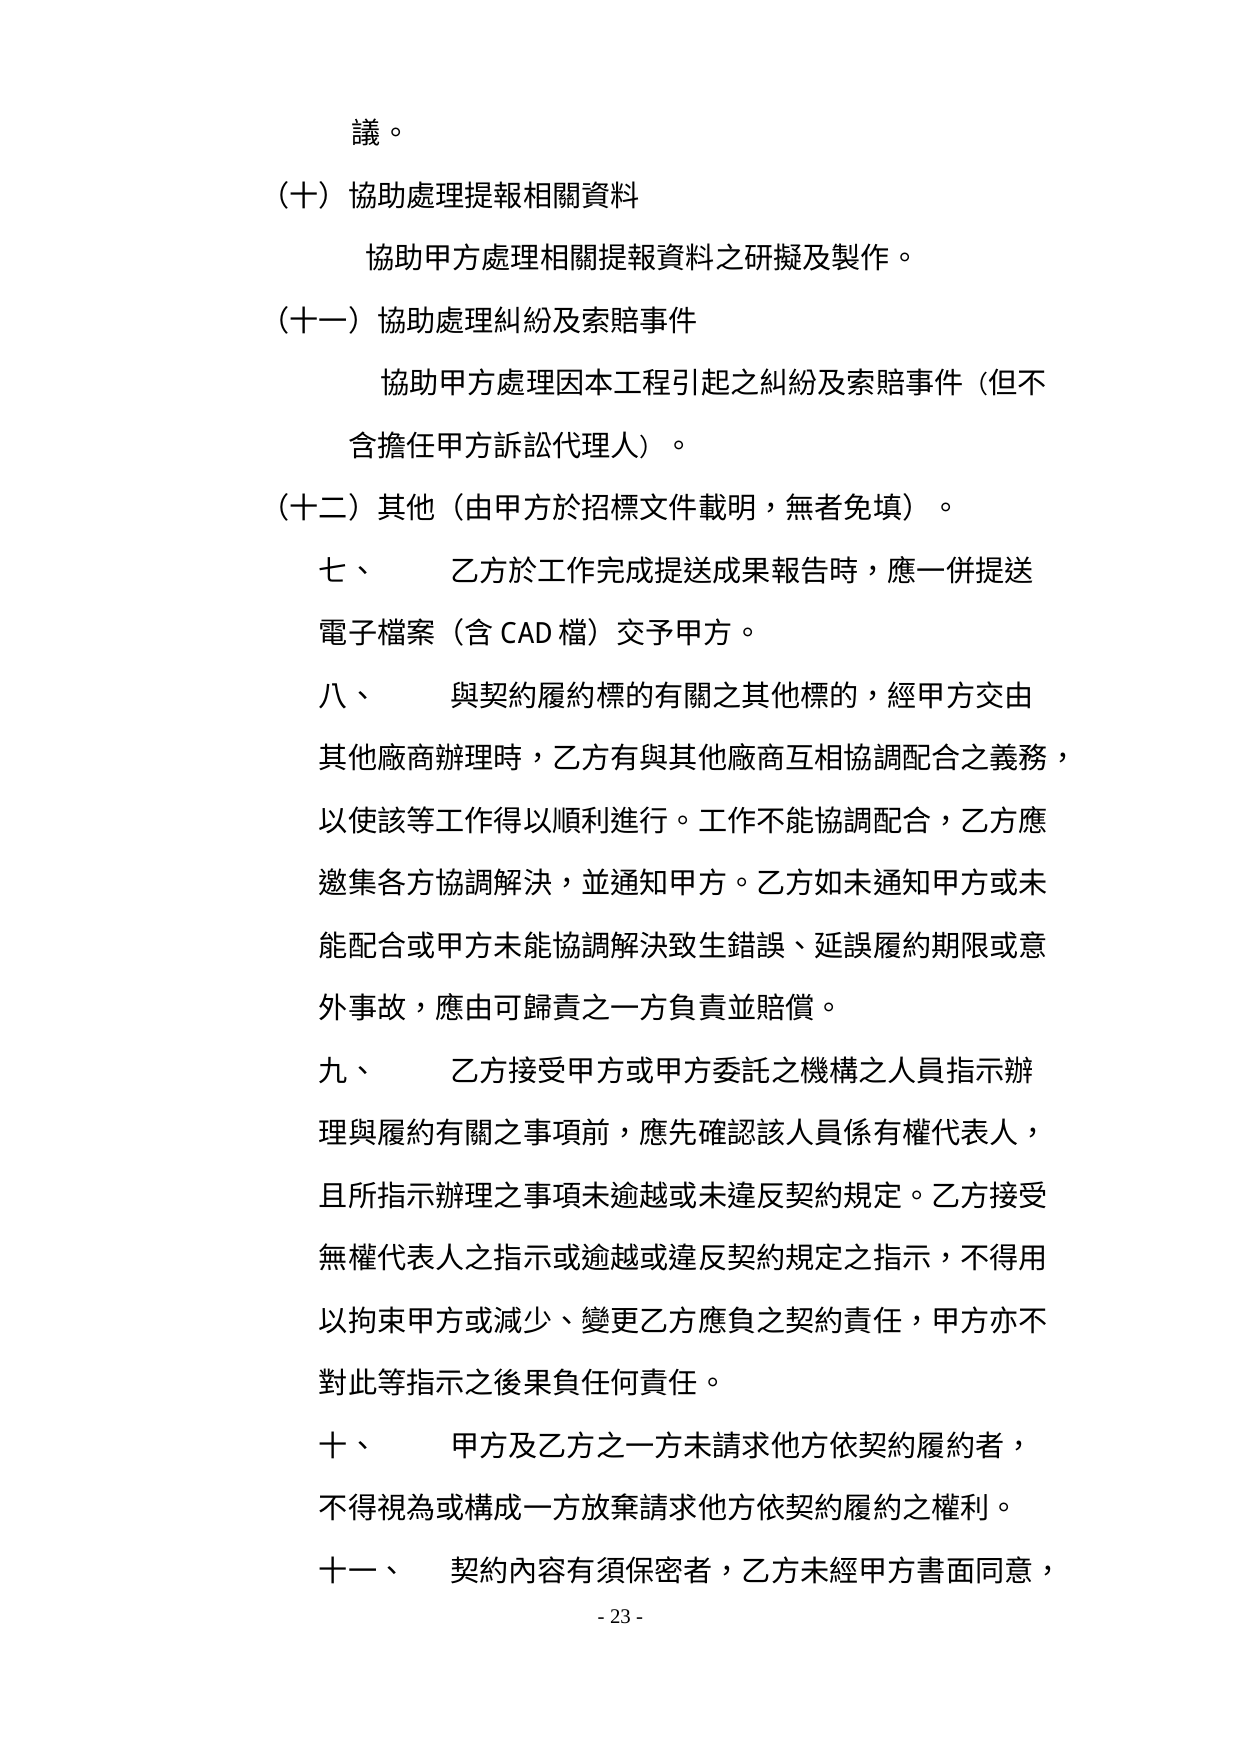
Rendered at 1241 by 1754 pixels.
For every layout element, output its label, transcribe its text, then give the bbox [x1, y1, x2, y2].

text （十一）協助處理糾紛及索賠事件 [187, 277, 1053, 339]
list 與契約履約標的有關之其他標的，經甲方交由其他廠商辦理時，乙方有與其他廠商互相協調配合之義務，以使該等工作得以順利進行。工作不能協調配合，乙方應邀集各方協調解決，並通知甲方。乙方如未通知甲方或未能配合或甲方未能協調解決致生錯誤、延誤履約期限或意外事故，應由可歸責之一方負責並賠償。 [319, 652, 1053, 1027]
text （十二）其他（由甲方於招標文件載明，無者免填）。 [187, 464, 1053, 527]
list 甲方及乙方之一方未請求他方依契約履約者，不得視為或構成一方放棄請求他方依契約履約之權利。 [319, 1402, 1053, 1527]
list 乙方接受甲方或甲方委託之機構之人員指示辦理與履約有關之事項前，應先確認該人員係有權代表人，且所指示辦理之事項未逾越或未違反契約規定。乙方接受無權代表人之指示或逾越或違反契約規定之指示，不得用以拘束甲方或減少、變更乙方應負之契約責任，甲方亦不對此等指示之後果負任何責任。 [319, 1027, 1053, 1402]
text （十）協助處理提報相關資料 [187, 152, 1053, 214]
text 議。 [260, 89, 1053, 152]
list 乙方於工作完成提送成果報告時，應一併提送電子檔案（含CAD檔）交予甲方。 [319, 527, 1053, 652]
text 協助甲方處理相關提報資料之研擬及製作。 [260, 214, 1053, 277]
list 契約內容有須保密者，乙方未經甲方書面同意，不得將契約內容洩漏予與履約無關之第三人。 [319, 1527, 1053, 1589]
text 協助甲方處理因本工程引起之糾紛及索賠事件（但不含擔任甲方訴訟代理人）。 [187, 339, 1053, 464]
